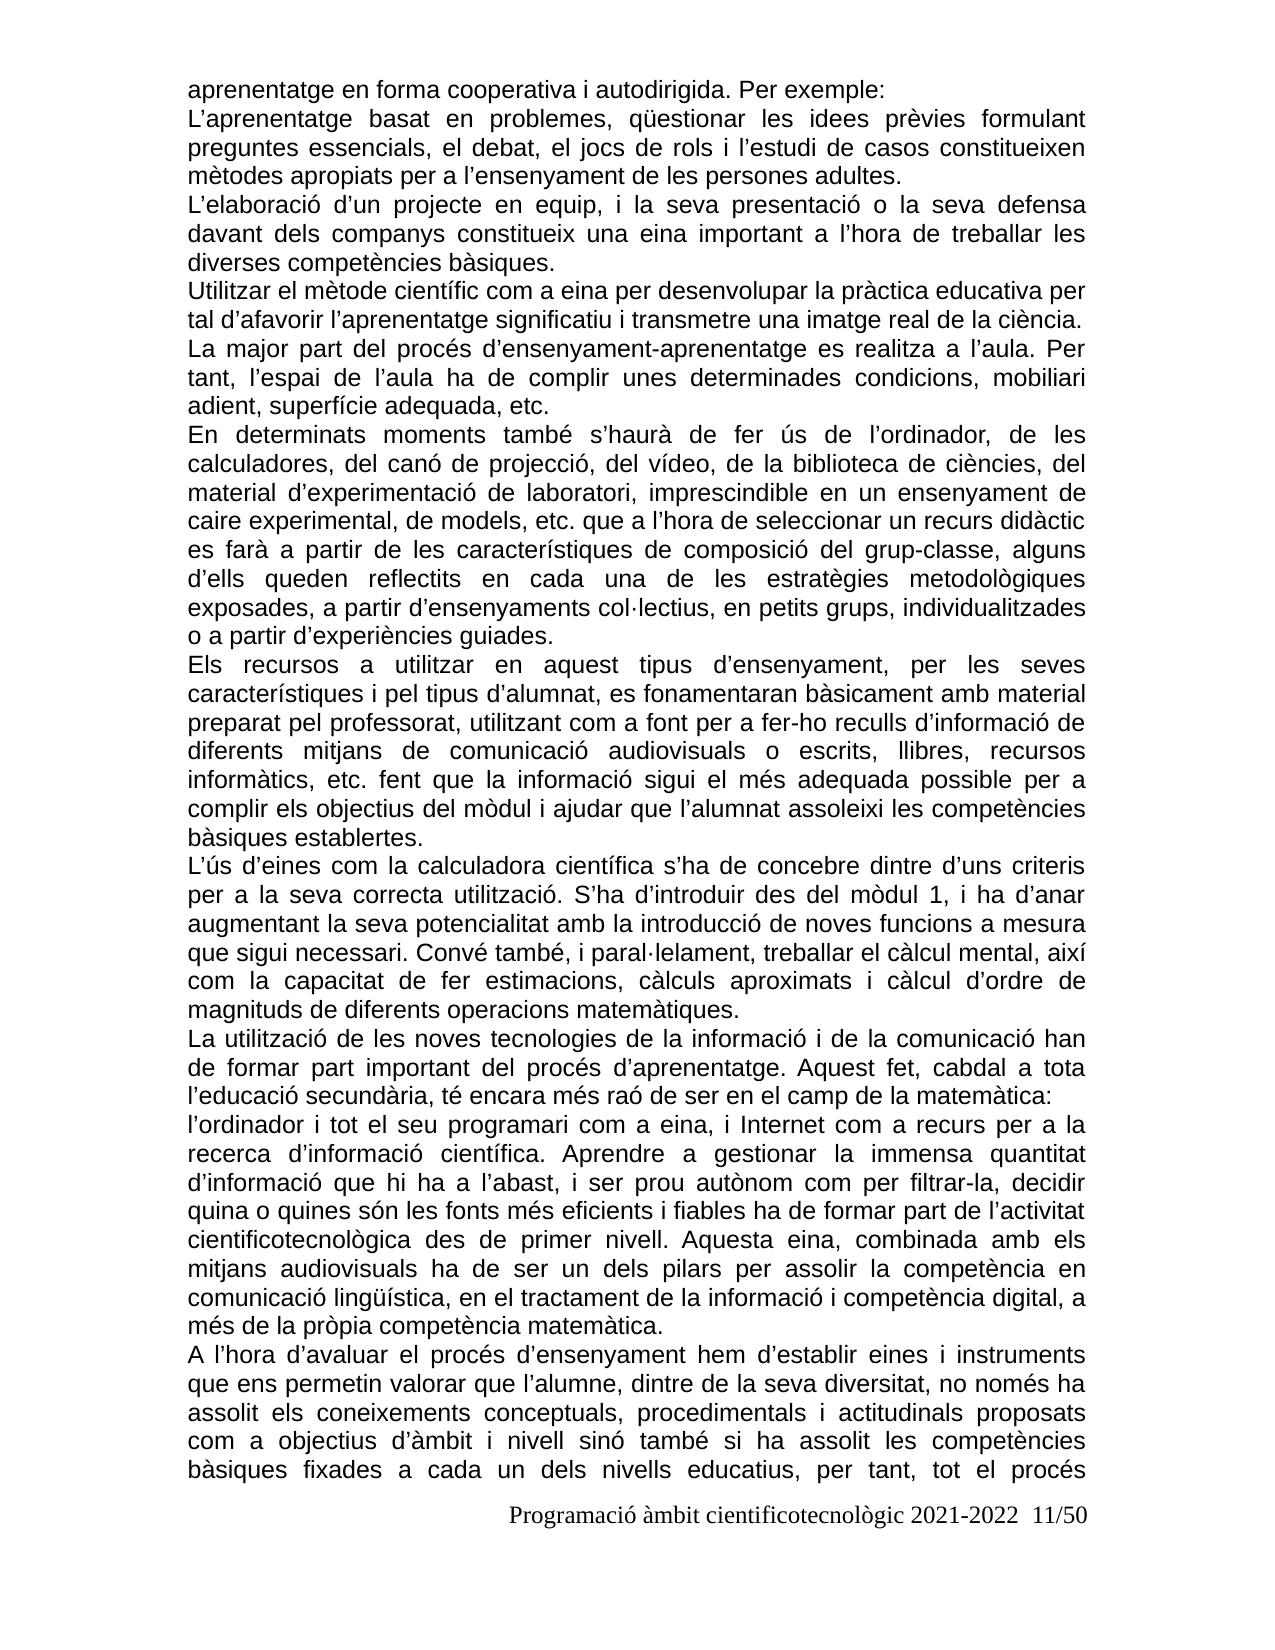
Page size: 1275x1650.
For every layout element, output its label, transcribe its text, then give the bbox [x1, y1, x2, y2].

text Els recursos a utilitzar en aquest tipus d’ensenyament, per les seves característiques i pel tipus d’alumnat, es fonamentaran bàsicament amb material preparat pel professorat, utilitzant com a font per a fer-ho reculls d’informació de diferents mitjans de comunicació audiovisuals o escrits, llibres, recursos informàtics, etc. fent que la informació sigui el més adequada possible per a complir els objectius del mòdul i ajudar que l’alumnat assoleixi les competències bàsiques establertes. [187, 650, 1087, 851]
text En determinats moments també s’haurà de fer ús de l’ordinador, de les calculadores, del canó de projecció, del vídeo, de la biblioteca de ciències, del material d’experimentació de laboratori, imprescindible en un ensenyament de caire experimental, de models, etc. que a l’hora de seleccionar un recurs didàctic es farà a partir de les característiques de composició del grup-classe, alguns d’ells queden reflectits en cada una de les estratègies metodològiques exposades, a partir d’ensenyaments col·lectius, en petits grups, individualitzades o a partir d’experiències guiades. [187, 420, 1087, 650]
text l’ordinador i tot el seu programari com a eina, i Internet com a recurs per a la recerca d’informació científica. Aprendre a gestionar la immensa quantitat d’informació que hi ha a l’abast, i ser prou autònom com per filtrar-la, decidir quina o quines són les fonts més eficients i fiables ha de formar part de l’activitat cientificotecnològica des de primer nivell. Aquesta eina, combinada amb els mitjans audiovisuals ha de ser un dels pilars per assolir la competència en comunicació lingüística, en el tractament de la informació i competència digital, a més de la pròpia competència matemàtica. [187, 1110, 1087, 1340]
text A l’hora d’avaluar el procés d’ensenyament hem d’establir eines i instruments que ens permetin valorar que l’alumne, dintre de la seva diversitat, no només ha assolit els coneixements conceptuals, procedimentals i actitudinals proposats com a objectius d’àmbit i nivell sinó també si ha assolit les competències bàsiques fixades a cada un dels nivells educatius, per tant, tot el procés [187, 1340, 1087, 1484]
text Utilitzar el mètode científic com a eina per desenvolupar la pràctica educativa per tal d’afavorir l’aprenentatge significatiu i transmetre una imatge real de la ciència. [187, 276, 1087, 334]
text La utilització de les noves tecnologies de la informació i de la comunicació han de formar part important del procés d’aprenentatge. Aquest fet, cabdal a tota l’educació secundària, té encara més raó de ser en el camp de la matemàtica: [187, 1024, 1087, 1110]
text L’aprenentatge basat en problemes, qüestionar les idees prèvies formulant preguntes essencials, el debat, el jocs de rols i l’estudi de casos constitueixen mètodes apropiats per a l’ensenyament de les persones adultes. [187, 104, 1087, 190]
text La major part del procés d’ensenyament-aprenentatge es realitza a l’aula. Per tant, l’espai de l’aula ha de complir unes determinades condicions, mobiliari adient, superfície adequada, etc. [187, 334, 1087, 420]
text L’elaboració d’un projecte en equip, i la seva presentació o la seva defensa davant dels companys constitueix una eina important a l’hora de treballar les diverses competències bàsiques. [187, 190, 1087, 276]
text L’ús d’eines com la calculadora científica s’ha de concebre dintre d’uns criteris per a la seva correcta utilització. S’ha d’introduir des del mòdul 1, i ha d’anar augmentant la seva potencialitat amb la introducció de noves funcions a mesura que sigui necessari. Convé també, i paral·lelament, treballar el càlcul mental, així com la capacitat de fer estimacions, càlculs aproximats i càlcul d’ordre de magnituds de diferents operacions matemàtiques. [187, 851, 1087, 1024]
text aprenentatge en forma cooperativa i autodirigida. Per exemple: [187, 75, 1087, 104]
